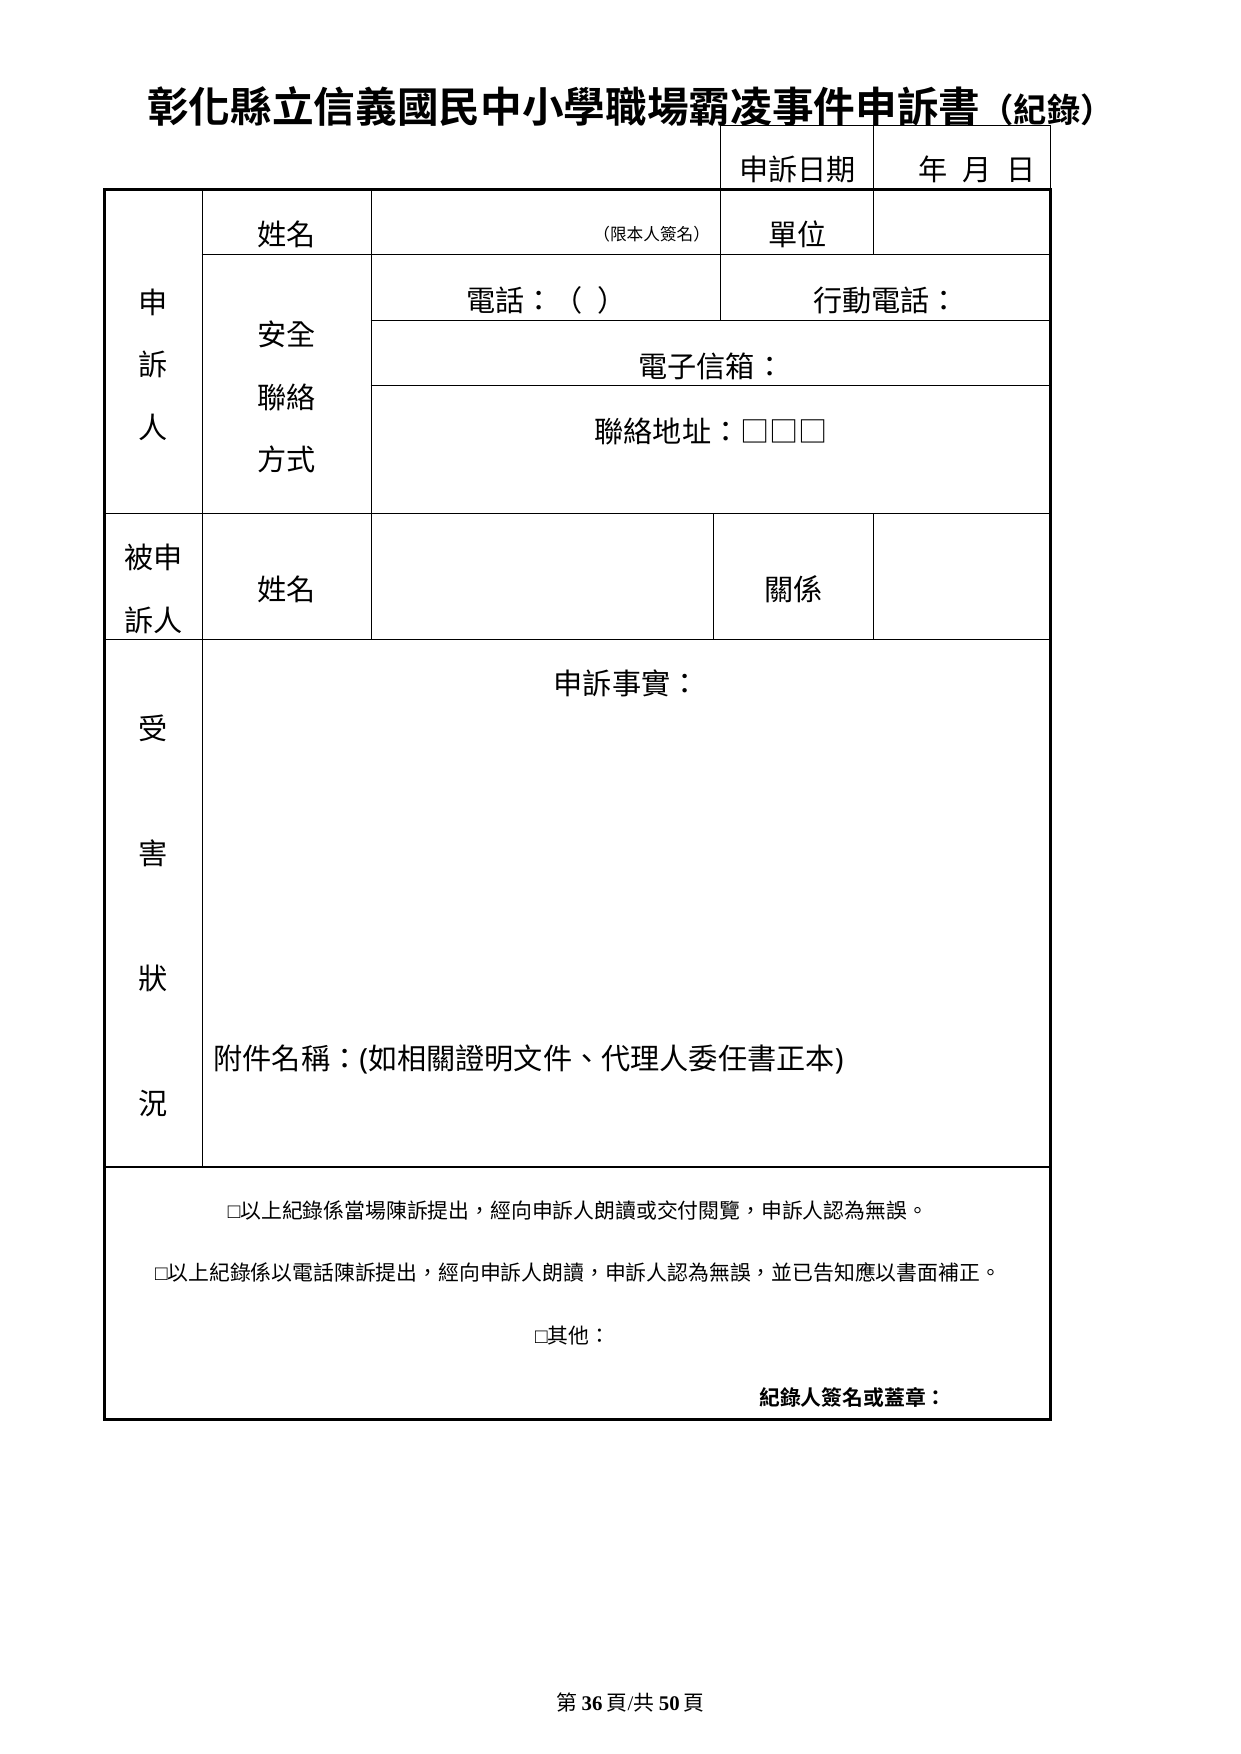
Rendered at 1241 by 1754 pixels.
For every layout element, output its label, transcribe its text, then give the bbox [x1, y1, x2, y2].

table_cell 姓名 [203, 514, 371, 639]
table_cell [874, 514, 1049, 639]
table_cell [874, 191, 1049, 254]
table_header [105, 125, 371, 188]
table_cell 姓名 [203, 191, 371, 254]
table_cell 聯絡地址：□□□ [372, 386, 1049, 513]
table_cell 電子信箱： [372, 321, 1049, 385]
text 彰化縣立信義國民中小學職場霸凌事件申訴書（紀錄） [94, 62, 1166, 125]
table_header 申訴日期 [721, 126, 873, 188]
table_cell （限本人簽名） [372, 191, 720, 254]
table_header 年 月 日 [874, 126, 1050, 188]
table_cell 申 訴 人 [106, 191, 202, 513]
table_cell 電話：（ ） [372, 255, 720, 319]
table_cell [372, 514, 713, 639]
table_cell 申訴事實： 附件名稱：(如相關證明文件、代理人委任書正本) [203, 640, 1049, 1166]
table_cell 被申 訴人 [106, 514, 202, 639]
table_cell □以上紀錄係當場陳訴提出，經向申訴人朗讀或交付閱覽，申訴人認為無誤。 □以上紀錄係以電話陳訴提出，經向申訴人朗讀，申訴人認為無誤，並已告知應以書面補正。 □其他： 紀錄人簽名或蓋章： [106, 1168, 1049, 1417]
table_header [371, 125, 720, 188]
table_cell 單位 [721, 191, 873, 254]
table_cell 關係 [714, 514, 873, 639]
table_cell 受 害 狀 況 [106, 640, 202, 1166]
table_cell 行動電話： [721, 255, 1049, 319]
table_cell 安全 聯絡 方式 [203, 255, 371, 513]
